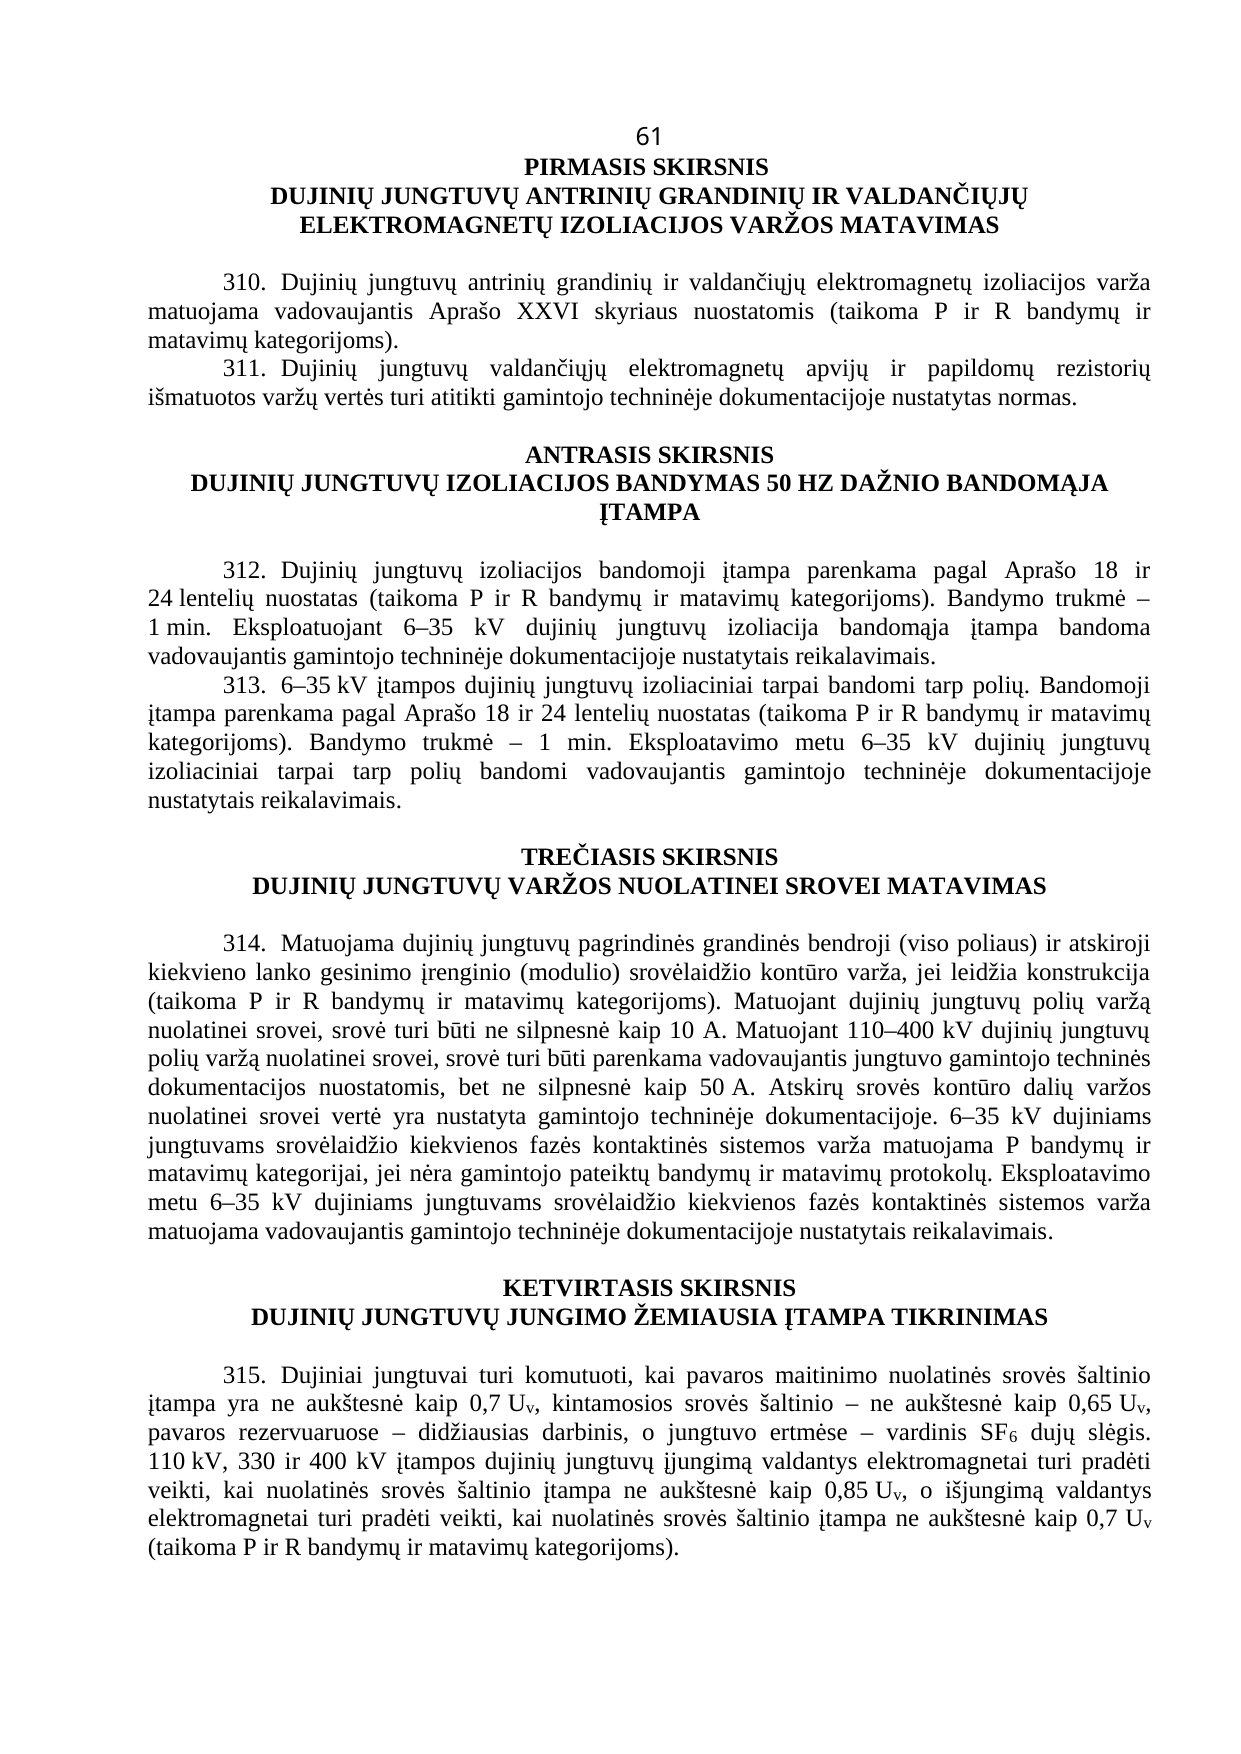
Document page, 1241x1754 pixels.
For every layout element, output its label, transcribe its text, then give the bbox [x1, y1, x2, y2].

subtitle DUJINIŲ JUNGTUVŲ ANTRINIŲ GRANDINIŲ IR VALDANČIŲJŲ ELEKTROMAGNETŲ IZOLIACIJOS VARŽOS MATAVIMAS [148, 181, 1152, 238]
text 314. Matuojama dujinių jungtuvų pagrindinės grandinės bendroji (viso poliaus) ir atskiroji kiekvieno lanko gesinimo įrenginio (modulio) srovėlaidžio kontūro varža, jei leidžia konstrukcija (taikoma P ir R bandymų ir matavimų kategorijoms). Matuojant dujinių jungtuvų polių varžą nuolatinei srovei, srovė turi būti ne silpnesnė kaip 10 A. Matuojant 110–400 kV dujinių jungtuvų polių varžą nuolatinei srovei, srovė turi būti parenkama vadovaujantis jungtuvo gamintojo techninės dokumentacijos nuostatomis, bet ne silpnesnė kaip 50 A. Atskirų srovės kontūro dalių varžos nuolatinei srovei vertė yra nustatyta gamintojo techninėje dokumentacijoje. 6–35 kV dujiniams jungtuvams srovėlaidžio kiekvienos fazės kontaktinės sistemos varža matuojama P bandymų ir matavimų kategorijai, jei nėra gamintojo pateiktų bandymų ir matavimų protokolų. Eksploatavimo metu 6–35 kV dujiniams jungtuvams srovėlaidžio kiekvienos fazės kontaktinės sistemos varža matuojama vadovaujantis gamintojo techninėje dokumentacijoje nustatytais reikalavimais. [148, 928, 1152, 1245]
subtitle ANTRASIS SKIRSNIS [148, 440, 1152, 468]
subtitle DUJINIŲ JUNGTUVŲ VARŽOS NUOLATINEI SROVEI MATAVIMAS [148, 871, 1152, 900]
text 312. Dujinių jungtuvų izoliacijos bandomoji įtampa parenkama pagal Aprašo 18 ir 24 lentelių nuostatas (taikoma P ir R bandymų ir matavimų kategorijoms). Bandymo trukmė – 1 min. Eksploatuojant 6–35 kV dujinių jungtuvų izoliacija bandomąja įtampa bandoma vadovaujantis gamintojo techninėje dokumentacijoje nustatytais reikalavimais. [148, 555, 1152, 670]
subtitle DUJINIŲ JUNGTUVŲ IZOLIACIJOS BANDYMAS 50 HZ DAŽNIO BANDOMĄJA ĮTAMPA [148, 468, 1152, 526]
subtitle DUJINIŲ JUNGTUVŲ JUNGIMO ŽEMIAUSIA ĮTAMPA TIKRINIMAS [148, 1302, 1152, 1331]
subtitle KETVIRTASIS SKIRSNIS [148, 1273, 1152, 1302]
text 310. Dujinių jungtuvų antrinių grandinių ir valdančiųjų elektromagnetų izoliacijos varža matuojama vadovaujantis Aprašo XXVI skyriaus nuostatomis (taikoma P ir R bandymų ir matavimų kategorijoms). [148, 267, 1152, 353]
subtitle TREČIASIS SKIRSNIS [148, 842, 1152, 871]
text 313. 6–35 kV įtampos dujinių jungtuvų izoliaciniai tarpai bandomi tarp polių. Bandomoji įtampa parenkama pagal Aprašo 18 ir 24 lentelių nuostatas (taikoma P ir R bandymų ir matavimų kategorijoms). Bandymo trukmė – 1 min. Eksploatavimo metu 6–35 kV dujinių jungtuvų izoliaciniai tarpai tarp polių bandomi vadovaujantis gamintojo techninėje dokumentacijoje nustatytais reikalavimais. [148, 670, 1152, 813]
subtitle PIRMASIS SKIRSNIS [148, 152, 1152, 181]
text 311. Dujinių jungtuvų valdančiųjų elektromagnetų apvijų ir papildomų rezistorių išmatuotos varžų vertės turi atitikti gamintojo techninėje dokumentacijoje nustatytas normas. [148, 353, 1152, 411]
text 315. Dujiniai jungtuvai turi komutuoti, kai pavaros maitinimo nuolatinės srovės šaltinio įtampa yra ne aukštesnė kaip 0,7 Uv, kintamosios srovės šaltinio – ne aukštesnė kaip 0,65 Uv, pavaros rezervuaruose – didžiausias darbinis, o jungtuvo ertmėse – vardinis SF6 dujų slėgis. 110 kV, 330 ir 400 kV įtampos dujinių jungtuvų įjungimą valdantys elektromagnetai turi pradėti veikti, kai nuolatinės srovės šaltinio įtampa ne aukštesnė kaip 0,85 Uv, o išjungimą valdantys elektromagnetai turi pradėti veikti, kai nuolatinės srovės šaltinio įtampa ne aukštesnė kaip 0,7 Uv (taikoma P ir R bandymų ir matavimų kategorijoms). [148, 1360, 1152, 1561]
